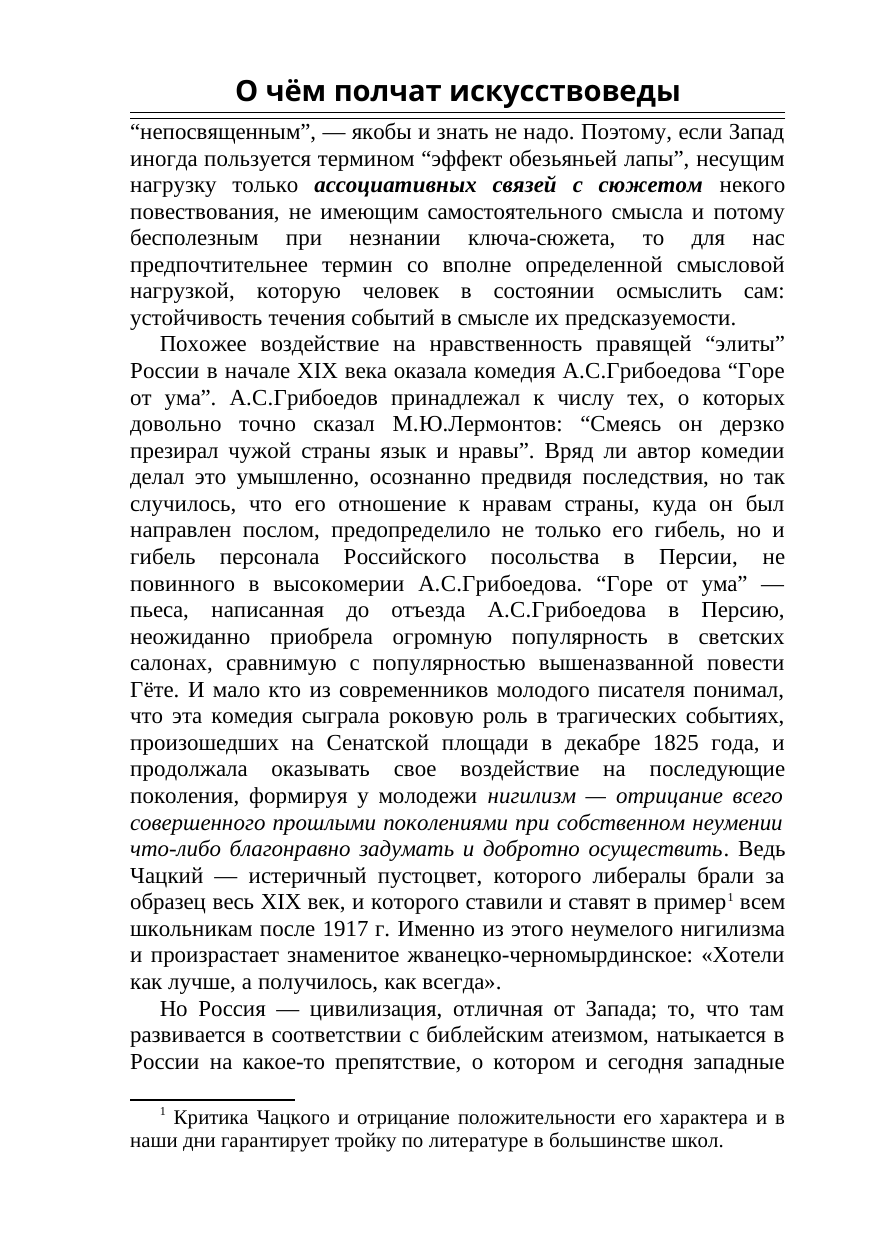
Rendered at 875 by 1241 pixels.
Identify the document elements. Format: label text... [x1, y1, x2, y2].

text Похожее воздействие на нравственность правящей “элиты” России в начале XIX века оказала комедия А.С.Грибоедова “Горе от ума”. А.С.Грибоедов принадлежал к числу тех, о которых довольно точно сказал М.Ю.Лермонтов: “Смеясь он дерзко презирал чужой страны язык и нравы”. Вряд ли автор комедии делал это умышленно, осознанно предвидя последствия, но так случилось, что его отношение к нравам страны, куда он был направлен послом, предопределило не только его гибель, но и гибель персонала Российского посольства в Персии, не повинного в высокомерии А.С.Грибоедова. “Горе от ума” — пьеса, написанная до отъезда А.С.Грибоедова в Персию, неожиданно приобрела огромную популярность в светских салонах, сравнимую с популярностью вышеназванной повести Гёте. И мало кто из современников молодого писателя понимал, что эта комедия сыграла роковую роль в трагических событиях, произошедших на Сенатской площади в декабре 1825 года, и продолжала оказывать свое воздействие на последующие поколения, формируя у молодежи нигилизм — отрицание всего совершенного прошлыми поколениями при собственном неумении что-либо благонравно задумать и добротно осуществить. Ведь Чацкий — истеричный пустоцвет, которого либералы брали за образец весь XIX век, и которого ставили и ставят в пример всем школьникам после 1917 г. Именно из этого неумелого нигилизма и произрастает знаменитое жванецко-черномырдинское: «Хотели как лучше, а получилось, как всегда». [130, 330, 785, 994]
text Но Россия — цивилизация, отличная от Запада; то, что там развивается в соответствии с библейским атеизмом, натыкается в России на какое-то препятствие, о котором и сегодня западные [130, 994, 785, 1074]
text “непосвященным”, — якобы и знать не надо. Поэтому, если Запад иногда пользуется термином “эффект обезьяньей лапы”, несущим нагрузку только ассоциативных связей с сюжетом некого повествования, не имеющим самостоятельного смысла и потому бесполезным при незнании ключа-сюжета, то для нас предпочтительнее термин со вполне определенной смысловой нагрузкой, которую человек в состоянии осмыслить сам: устойчивость течения событий в смысле их предсказуемости. [130, 119, 785, 330]
text Критика Чацкого и отрицание положительности его характера и в наши дни гарантирует тройку по литературе в большинстве школ. [130, 1106, 785, 1152]
